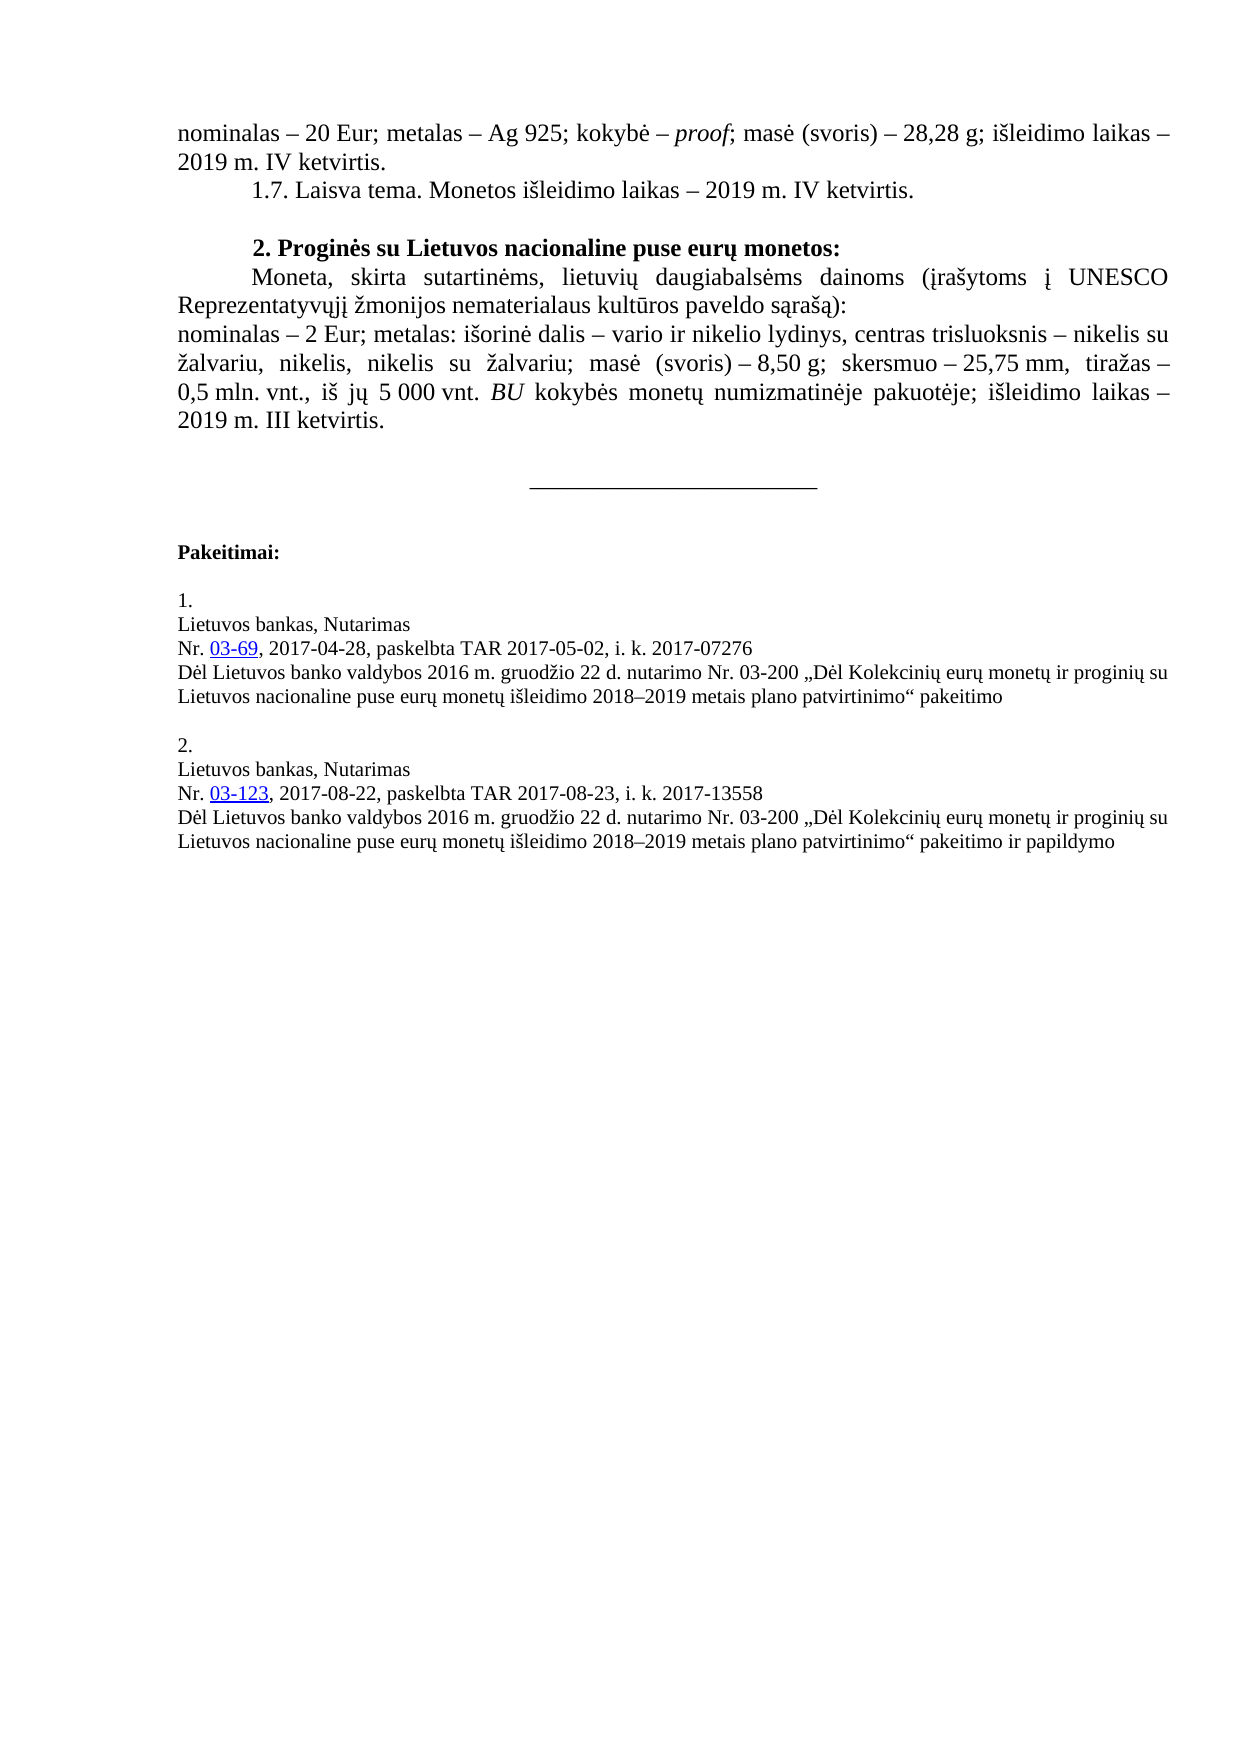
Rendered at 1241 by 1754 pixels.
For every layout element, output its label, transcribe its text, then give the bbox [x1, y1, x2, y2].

text Pakeitimai: [177, 540, 1169, 564]
text Lietuvos bankas, Nutarimas [177, 757, 1169, 781]
text Dėl Lietuvos banko valdybos 2016 m. gruodžio 22 d. nutarimo Nr. 03-200 „Dėl Kolekcinių eurų monetų ir proginių su Lietuvos nacionaline puse eurų monetų išleidimo 2018–2019 metais plano patvirtinimo“ pakeitimo [177, 660, 1169, 708]
text _______________________ [177, 463, 1169, 492]
text Lietuvos bankas, Nutarimas [177, 612, 1169, 636]
text Nr. 03-123, 2017-08-22, paskelbta TAR 2017-08-23, i. k. 2017-13558 [177, 781, 1169, 805]
text Dėl Lietuvos banko valdybos 2016 m. gruodžio 22 d. nutarimo Nr. 03-200 „Dėl Kolekcinių eurų monetų ir proginių su Lietuvos nacionaline puse eurų monetų išleidimo 2018–2019 metais plano patvirtinimo“ pakeitimo ir papildymo [177, 805, 1169, 853]
text 2. Proginės su Lietuvos nacionaline puse eurų monetos: [177, 233, 1169, 262]
text 1. [177, 588, 1169, 612]
text nominalas – 2 Eur; metalas: išorinė dalis – vario ir nikelio lydinys, centras trisluoksnis – nikelis su žalvariu, nikelis, nikelis su žalvariu; masė (svoris) – 8,50 g; skersmuo – 25,75 mm, tiražas –0,5 mln. vnt., iš jų 5 000 vnt. BU kokybės monetų numizmatinėje pakuotėje; išleidimo laikas – 2019 m. III ketvirtis. [177, 319, 1169, 434]
text Moneta, skirta sutartinėms, lietuvių daugiabalsėms dainoms (įrašytoms į UNESCO Reprezentatyvųjį žmonijos nematerialaus kultūros paveldo sąrašą): [177, 262, 1169, 319]
text Nr. 03-69, 2017-04-28, paskelbta TAR 2017-05-02, i. k. 2017-07276 [177, 636, 1169, 660]
text nominalas – 20 Eur; metalas – Ag 925; kokybė – proof; masė (svoris) – 28,28 g; išleidimo laikas – 2019 m. IV ketvirtis. [177, 118, 1169, 176]
text 1.7. Laisva tema. Monetos išleidimo laikas – 2019 m. IV ketvirtis. [177, 176, 1169, 204]
text 2. [177, 732, 1169, 757]
